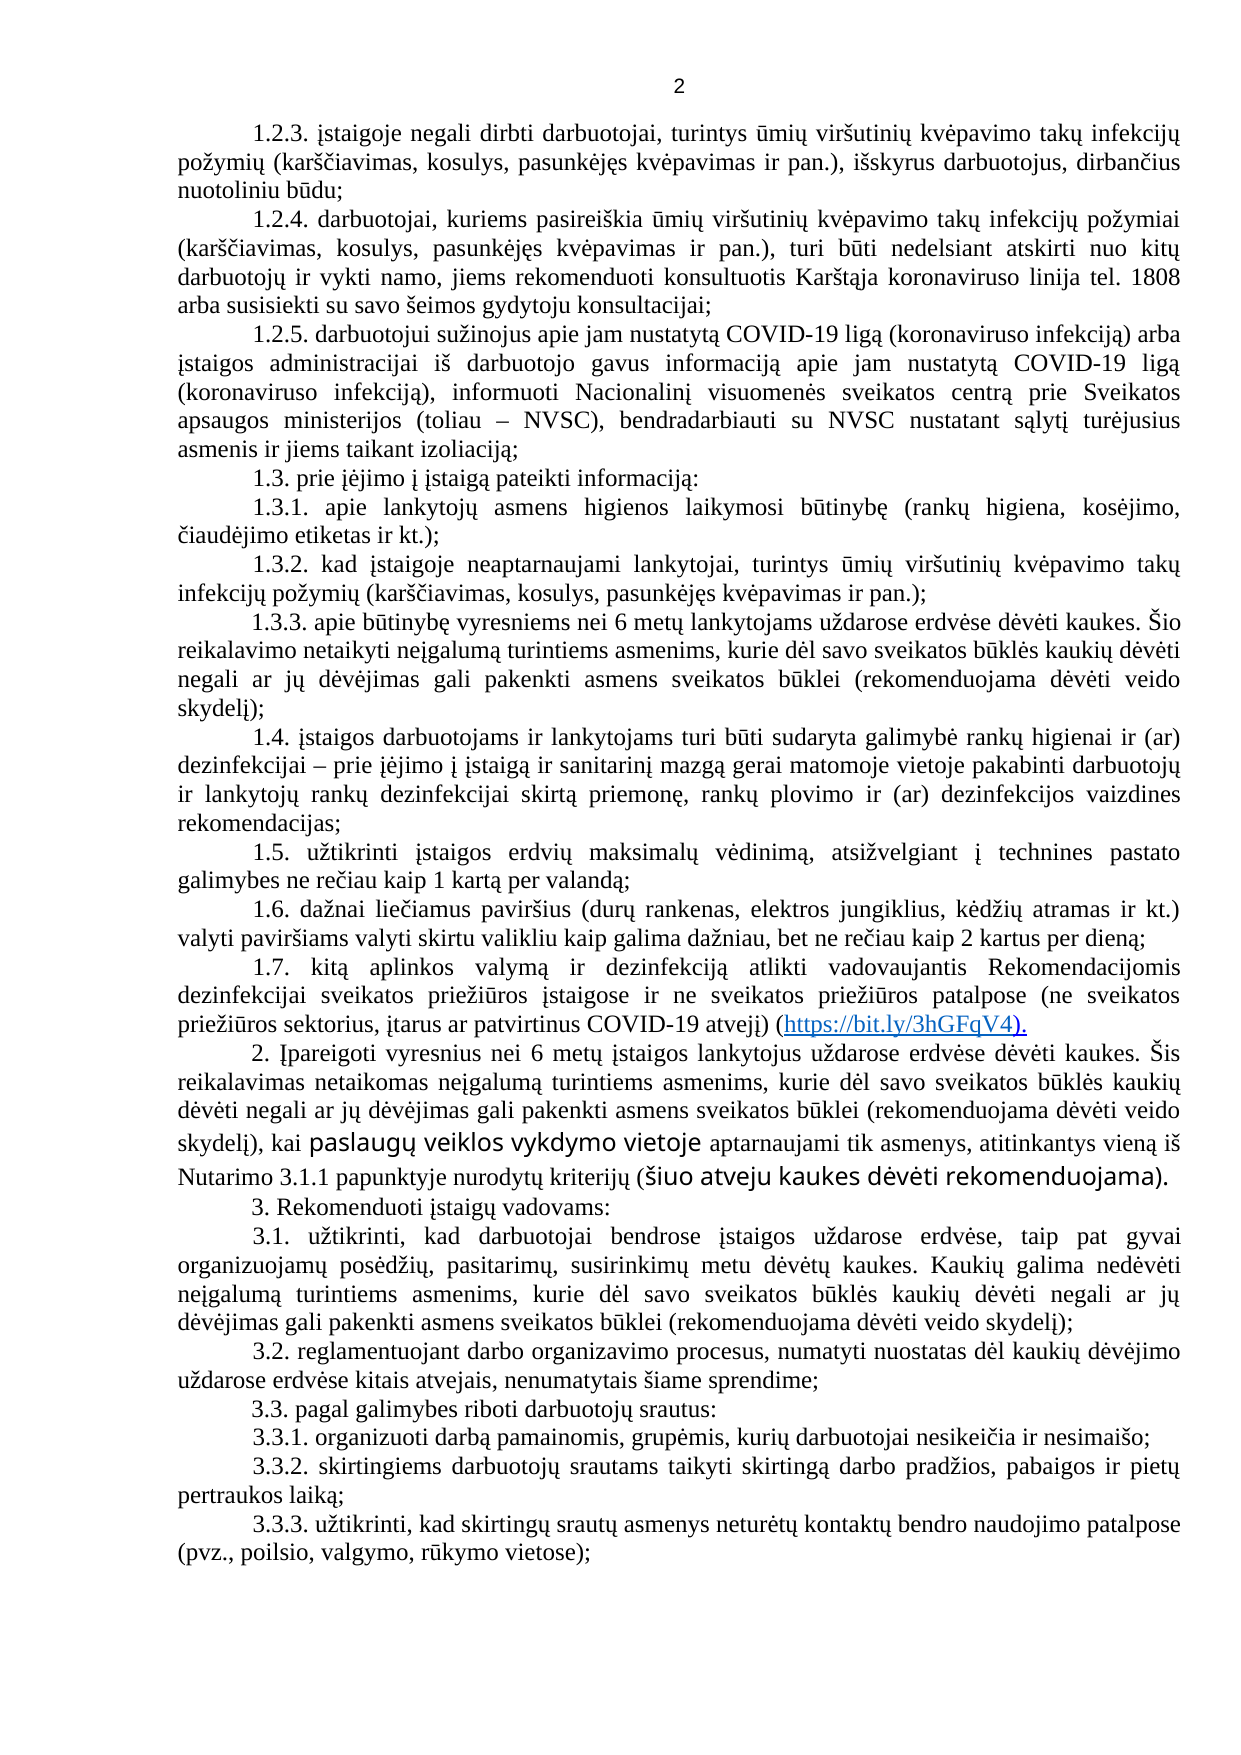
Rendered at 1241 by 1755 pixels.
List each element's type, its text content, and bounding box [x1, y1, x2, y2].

text 3.2. reglamentuojant darbo organizavimo procesus, numatyti nuostatas dėl kaukių dėvėjimo uždarose erdvėse kitais atvejais, nenumatytais šiame sprendime; [177, 1336, 1181, 1394]
text 1.2.4. darbuotojai, kuriems pasireiškia ūmių viršutinių kvėpavimo takų infekcijų požymiai (karščiavimas, kosulys, pasunkėjęs kvėpavimas ir pan.), turi būti nedelsiant atskirti nuo kitų darbuotojų ir vykti namo, jiems rekomenduoti konsultuotis Karštąja koronaviruso linija tel. 1808 arba susisiekti su savo šeimos gydytoju konsultacijai; [177, 204, 1181, 319]
text 3.3. pagal galimybes riboti darbuotojų srautus: [177, 1394, 1181, 1422]
text 3.3.3. užtikrinti, kad skirtingų srautų asmenys neturėtų kontaktų bendro naudojimo patalpose (pvz., poilsio, valgymo, rūkymo vietose); [177, 1509, 1181, 1566]
text 1.3.3. apie būtinybę vyresniems nei 6 metų lankytojams uždarose erdvėse dėvėti kaukes. Šio reikalavimo netaikyti neįgalumą turintiems asmenims, kurie dėl savo sveikatos būklės kaukių dėvėti negali ar jų dėvėjimas gali pakenkti asmens sveikatos būklei (rekomenduojama dėvėti veido skydelį); [177, 607, 1181, 722]
text 1.3. prie įėjimo į įstaigą pateikti informaciją: [177, 463, 1181, 492]
text 1.3.2. kad įstaigoje neaptarnaujami lankytojai, turintys ūmių viršutinių kvėpavimo takų infekcijų požymių (karščiavimas, kosulys, pasunkėjęs kvėpavimas ir pan.); [177, 549, 1181, 607]
text 1.6. dažnai liečiamus paviršius (durų rankenas, elektros jungiklius, kėdžių atramas ir kt.) valyti paviršiams valyti skirtu valikliu kaip galima dažniau, bet ne rečiau kaip 2 kartus per dieną; [177, 894, 1181, 952]
text 2. Įpareigoti vyresnius nei 6 metų įstaigos lankytojus uždarose erdvėse dėvėti kaukes. Šis reikalavimas netaikomas neįgalumą turintiems asmenims, kurie dėl savo sveikatos būklės kaukių dėvėti negali ar jų dėvėjimas gali pakenkti asmens sveikatos būklei (rekomenduojama dėvėti veido skydelį), kai paslaugų veiklos vykdymo vietoje aptarnaujami tik asmenys, atitinkantys vieną iš Nutarimo 3.1.1 papunktyje nurodytų kriterijų (šiuo atveju kaukes dėvėti rekomenduojama). [177, 1038, 1181, 1192]
text 1.3.1. apie lankytojų asmens higienos laikymosi būtinybę (rankų higiena, kosėjimo, čiaudėjimo etiketas ir kt.); [177, 492, 1181, 549]
text 3.3.1. organizuoti darbą pamainomis, grupėmis, kurių darbuotojai nesikeičia ir nesimaišo; [177, 1422, 1181, 1451]
text 3. Rekomenduoti įstaigų vadovams: [177, 1192, 1181, 1221]
text 1.7. kitą aplinkos valymą ir dezinfekciją atlikti vadovaujantis Rekomendacijomis dezinfekcijai sveikatos priežiūros įstaigose ir ne sveikatos priežiūros patalpose (ne sveikatos priežiūros sektorius, įtarus ar patvirtinus COVID-19 atvejį) (https://bit.ly/3hGFqV4). [177, 952, 1181, 1038]
text 1.5. užtikrinti įstaigos erdvių maksimalų vėdinimą, atsižvelgiant į technines pastato galimybes ne rečiau kaip 1 kartą per valandą; [177, 837, 1181, 894]
text 1.4. įstaigos darbuotojams ir lankytojams turi būti sudaryta galimybė rankų higienai ir (ar) dezinfekcijai – prie įėjimo į įstaigą ir sanitarinį mazgą gerai matomoje vietoje pakabinti darbuotojų ir lankytojų rankų dezinfekcijai skirtą priemonę, rankų plovimo ir (ar) dezinfekcijos vaizdines rekomendacijas; [177, 722, 1181, 837]
text 1.2.3. įstaigoje negali dirbti darbuotojai, turintys ūmių viršutinių kvėpavimo takų infekcijų požymių (karščiavimas, kosulys, pasunkėjęs kvėpavimas ir pan.), išskyrus darbuotojus, dirbančius nuotoliniu būdu; [177, 118, 1181, 204]
text 3.1. užtikrinti, kad darbuotojai bendrose įstaigos uždarose erdvėse, taip pat gyvai organizuojamų posėdžių, pasitarimų, susirinkimų metu dėvėtų kaukes. Kaukių galima nedėvėti neįgalumą turintiems asmenims, kurie dėl savo sveikatos būklės kaukių dėvėti negali ar jų dėvėjimas gali pakenkti asmens sveikatos būklei (rekomenduojama dėvėti veido skydelį); [177, 1221, 1181, 1336]
text 1.2.5. darbuotojui sužinojus apie jam nustatytą COVID-19 ligą (koronaviruso infekciją) arba įstaigos administracijai iš darbuotojo gavus informaciją apie jam nustatytą COVID-19 ligą (koronaviruso infekciją), informuoti Nacionalinį visuomenės sveikatos centrą prie Sveikatos apsaugos ministerijos (toliau – NVSC), bendradarbiauti su NVSC nustatant sąlytį turėjusius asmenis ir jiems taikant izoliaciją; [177, 319, 1181, 463]
text 3.3.2. skirtingiems darbuotojų srautams taikyti skirtingą darbo pradžios, pabaigos ir pietų pertraukos laiką; [177, 1451, 1181, 1509]
